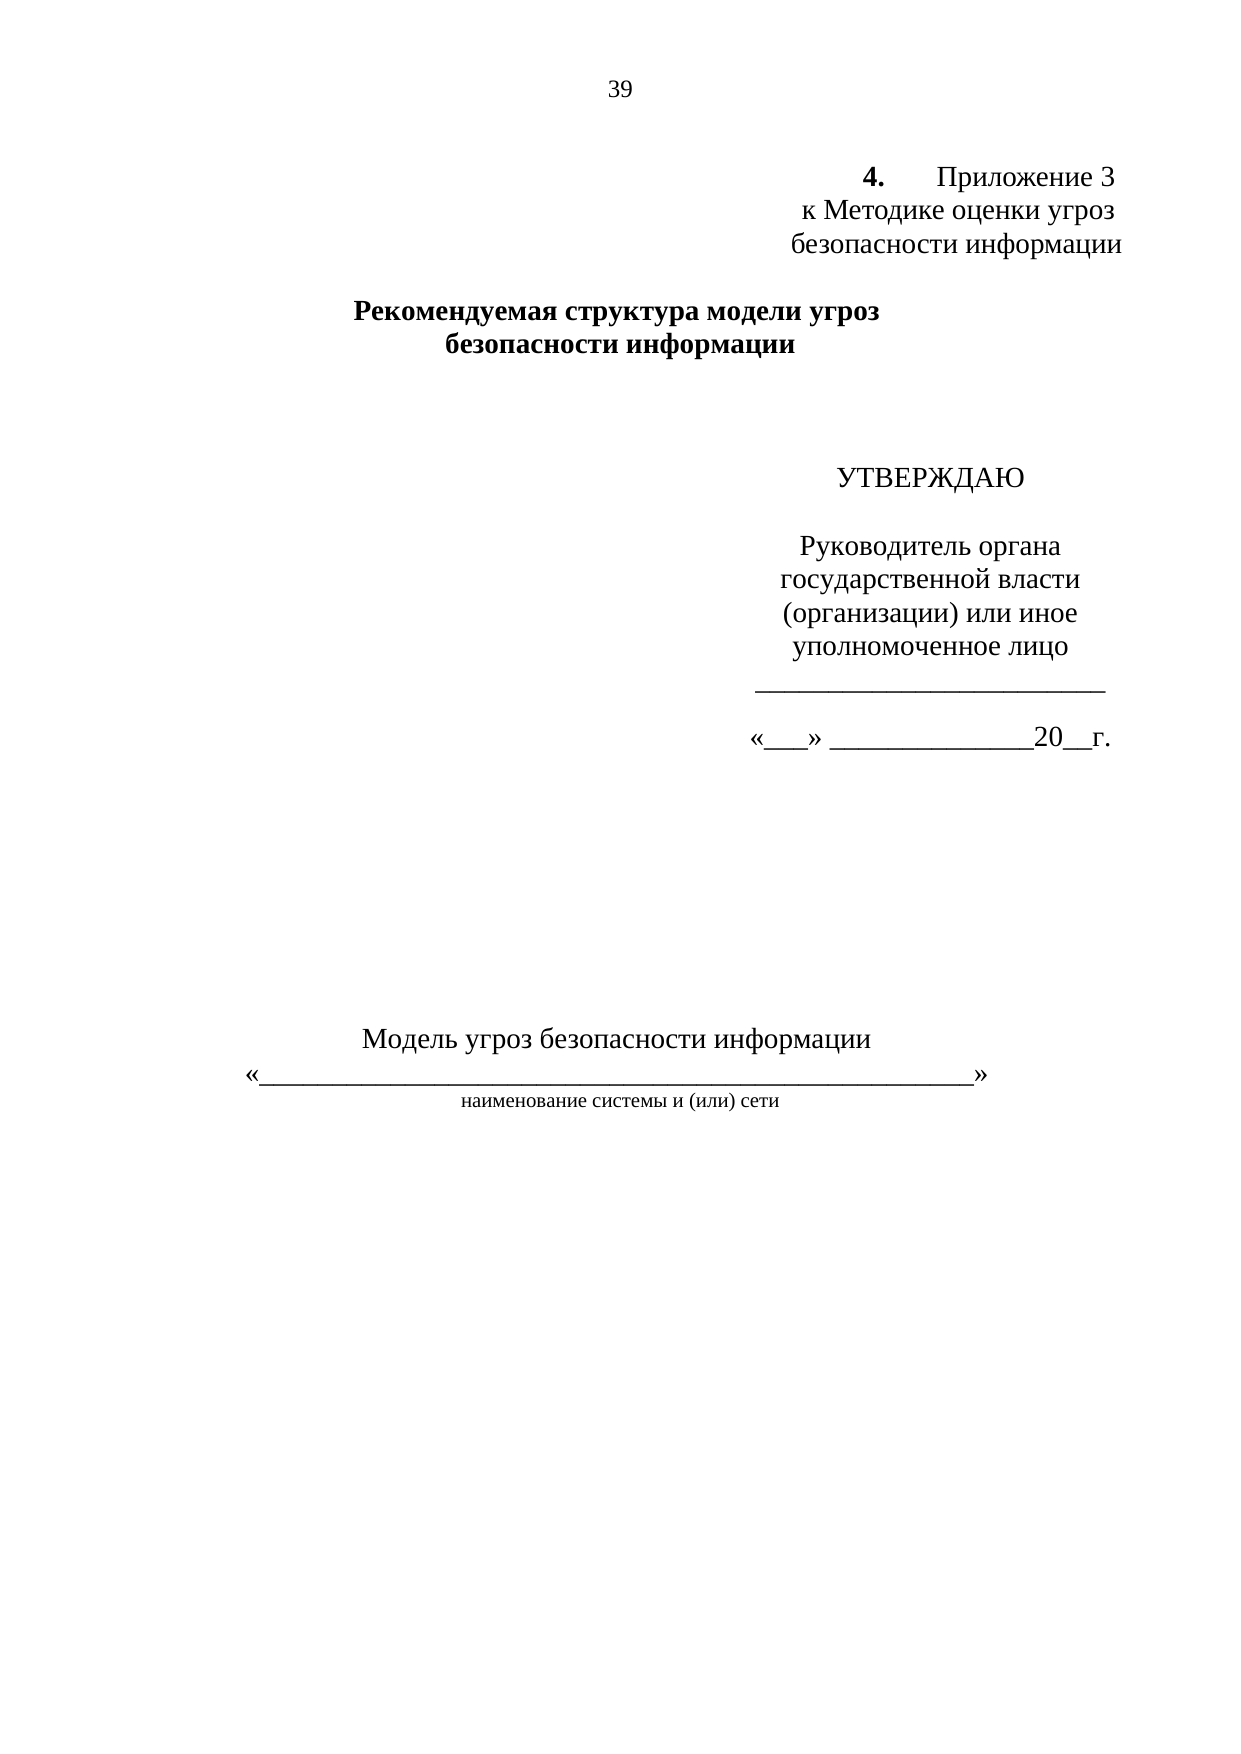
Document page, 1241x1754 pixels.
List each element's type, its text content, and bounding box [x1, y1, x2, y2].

text ________________________ [738, 662, 1122, 695]
text Модель угроз безопасности информации [118, 1021, 1122, 1055]
text «_________________________________________________» [118, 1055, 1122, 1088]
text УТВЕРЖДАЮ [738, 461, 1122, 494]
text Руководитель органа государственной власти (организации) или иное уполномоченное лицо [738, 528, 1122, 662]
text «___» ______________20__г. [738, 719, 1122, 753]
subtitle Приложение 3 к Методике оценки угроз безопасности информации [177, 159, 1122, 259]
text Рекомендуемая структура модели угроз безопасности информации [118, 293, 1122, 360]
text наименование системы и (или) сети [118, 1088, 1122, 1112]
